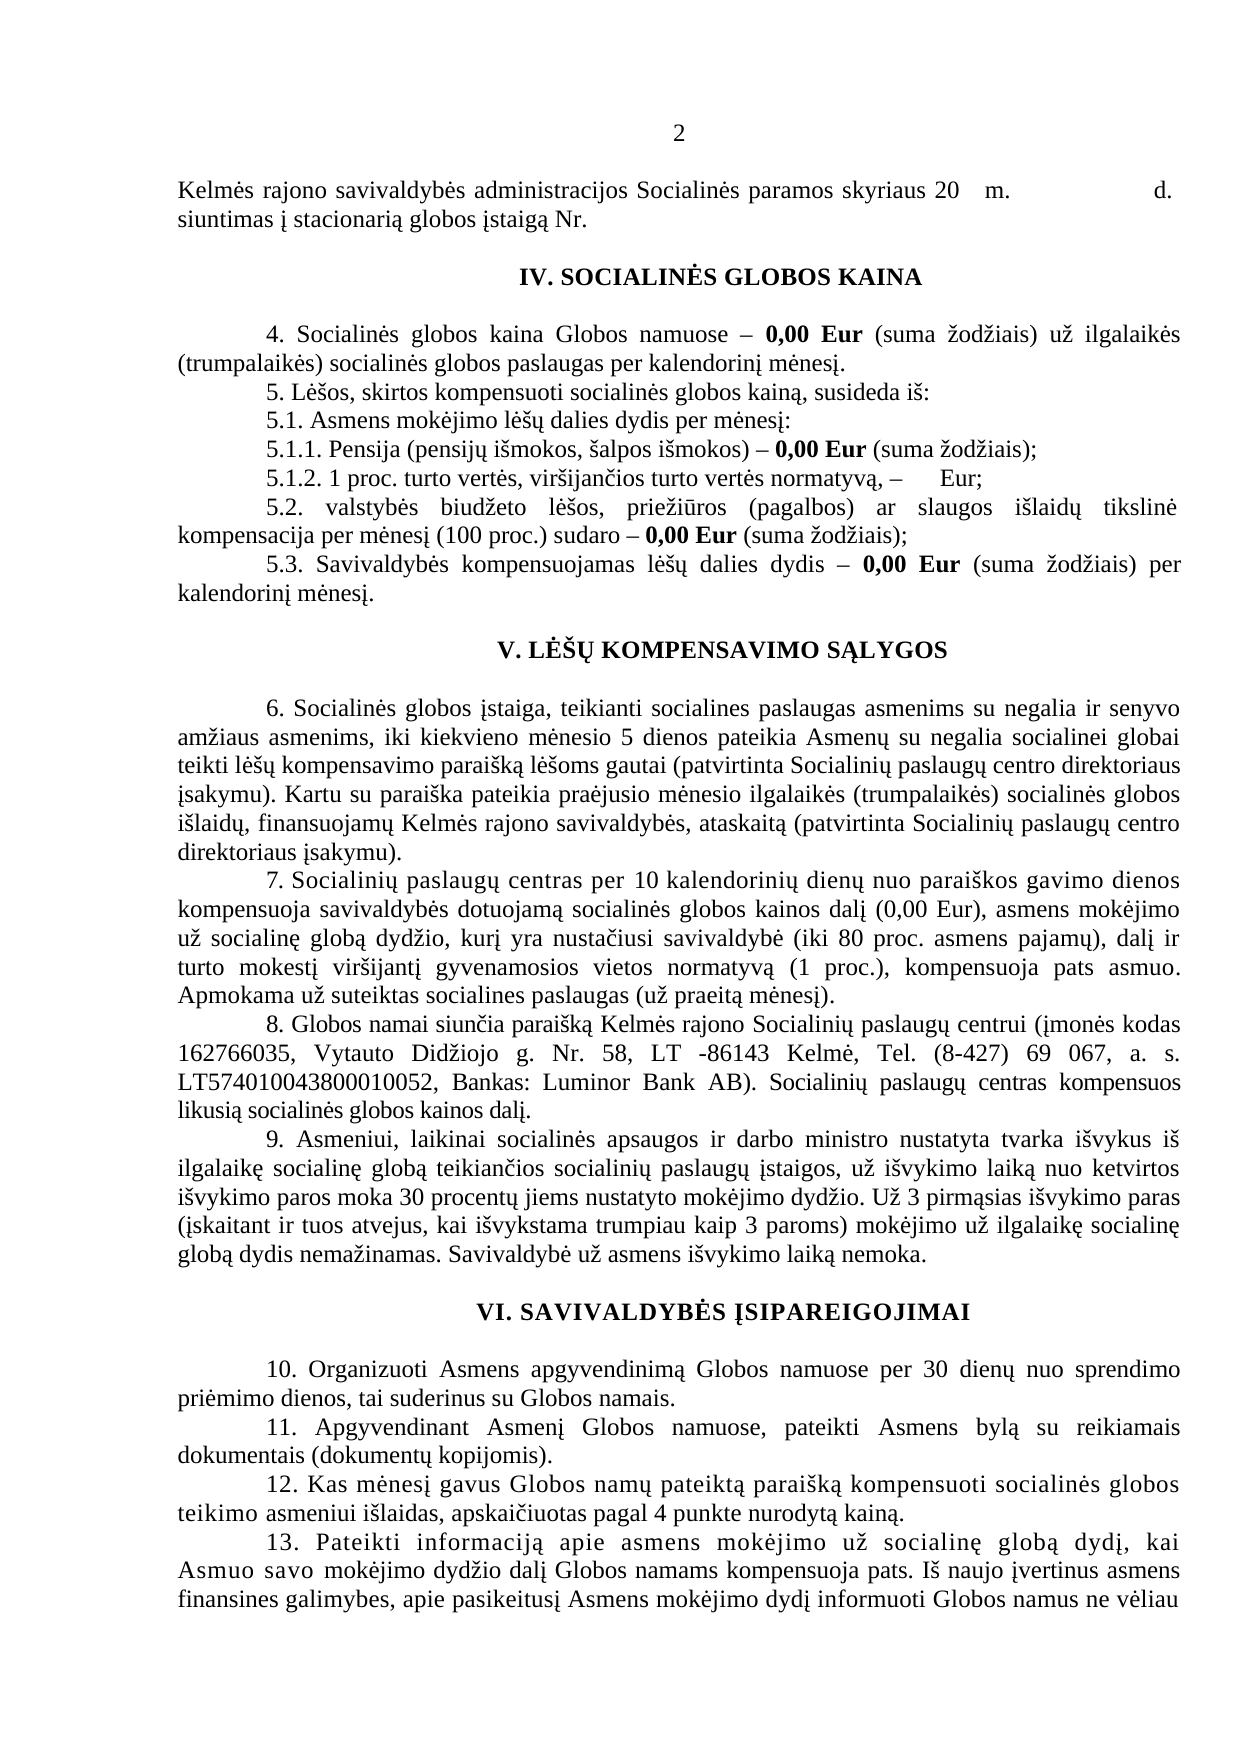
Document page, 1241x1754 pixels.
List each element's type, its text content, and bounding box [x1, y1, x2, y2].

text 6. Socialinės globos įstaiga, teikianti socialines paslaugas asmenims su negalia ir senyvo amžiaus asmenims, iki kiekvieno mėnesio 5 dienos pateikia Asmenų su negalia socialinei globai teikti lėšų kompensavimo paraišką lėšoms gautai (patvirtinta Socialinių paslaugų centro direktoriaus įsakymu). Kartu su paraiška pateikia praėjusio mėnesio ilgalaikės (trumpalaikės) socialinės globos išlaidų, finansuojamų Kelmės rajono savivaldybės, ataskaitą (patvirtinta Socialinių paslaugų centro direktoriaus įsakymu). [177, 693, 1181, 866]
text 8. Globos namai siunčia paraišką Kelmės rajono Socialinių paslaugų centrui (įmonės kodas 162766035, Vytauto Didžiojo g. Nr. 58, LT -86143 Kelmė, Tel. (8-427) 69 067, a. s. LT574010043800010052, Bankas: Luminor Bank AB). Socialinių paslaugų centras kompensuos likusią socialinės globos kainos dalį. [177, 1009, 1181, 1124]
text 5.1.1. Pensija (pensijų išmokos, šalpos išmokos) – 0,00 Eur (suma žodžiais); [177, 434, 1178, 463]
text 5.1. Asmens mokėjimo lėšų dalies dydis per mėnesį: [177, 406, 1178, 434]
text 4. Socialinės globos kaina Globos namuose – 0,00 Eur (suma žodžiais) už ilgalaikės (trumpalaikės) socialinės globos paslaugas per kalendorinį mėnesį. [177, 319, 1181, 377]
text 9. Asmeniui, laikinai socialinės apsaugos ir darbo ministro nustatyta tvarka išvykus iš ilgalaikę socialinę globą teikiančios socialinių paslaugų įstaigos, už išvykimo laiką nuo ketvirtos išvykimo paros moka 30 procentų jiems nustatyto mokėjimo dydžio. Už 3 pirmąsias išvykimo paras (įskaitant ir tuos atvejus, kai išvykstama trumpiau kaip 3 paroms) mokėjimo už ilgalaikę socialinę globą dydis nemažinamas. Savivaldybė už asmens išvykimo laiką nemoka. [177, 1124, 1181, 1268]
text IV. SOCIALINĖS GLOBOS KAINA [177, 262, 1176, 291]
text VI. SAVIVALDYBĖS ĮSIPAREIGOJIMAI [177, 1297, 1181, 1326]
text 7. Socialinių paslaugų centras per 10 kalendorinių dienų nuo paraiškos gavimo dienos kompensuoja savivaldybės dotuojamą socialinės globos kainos dalį (0,00 Eur), asmens mokėjimo už socialinę globą dydžio, kurį yra nustačiusi savivaldybė (iki 80 proc. asmens pajamų), dalį ir turto mokestį viršijantį gyvenamosios vietos normatyvą (1 proc.), kompensuoja pats asmuo. Apmokama už suteiktas socialines paslaugas (už praeitą mėnesį). [177, 866, 1181, 1009]
text 5.1.2. 1 proc. turto vertės, viršijančios turto vertės normatyvą, – Eur; [177, 463, 1178, 492]
text V. LĖŠŲ KOMPENSAVIMO SĄLYGOS [177, 636, 1179, 664]
text 12. Kas mėnesį gavus Globos namų pateiktą paraišką kompensuoti socialinės globos teikimo asmeniui išlaidas, apskaičiuotas pagal 4 punkte nurodytą kainą. [177, 1469, 1181, 1527]
text 13. Pateikti informaciją apie asmens mokėjimo už socialinę globą dydį, kai Asmuo savo mokėjimo dydžio dalį Globos namams kompensuoja pats. Iš naujo įvertinus asmens finansines galimybes, apie pasikeitusį Asmens mokėjimo dydį informuoti Globos namus ne vėliau [177, 1527, 1181, 1613]
text Kelmės rajono savivaldybės administracijos Socialinės paramos skyriaus 20 m. d. siuntimas į stacionarią globos įstaigą Nr. [177, 176, 1176, 233]
text 5.2. valstybės biudžeto lėšos, priežiūros (pagalbos) ar slaugos išlaidų tikslinė kompensacija per mėnesį (100 proc.) sudaro – 0,00 Eur (suma žodžiais); [177, 492, 1178, 549]
text 5. Lėšos, skirtos kompensuoti socialinės globos kainą, susideda iš: [177, 377, 1181, 406]
text 10. Organizuoti Asmens apgyvendinimą Globos namuose per 30 dienų nuo sprendimo priėmimo dienos, tai suderinus su Globos namais. [177, 1354, 1181, 1412]
text 5.3. Savivaldybės kompensuojamas lėšų dalies dydis – 0,00 Eur (suma žodžiais) per kalendorinį mėnesį. [177, 549, 1181, 607]
text 11. Apgyvendinant Asmenį Globos namuose, pateikti asmens bylą su reikiamais dokumentais (dokumentų kopijomis). [177, 1412, 1181, 1469]
